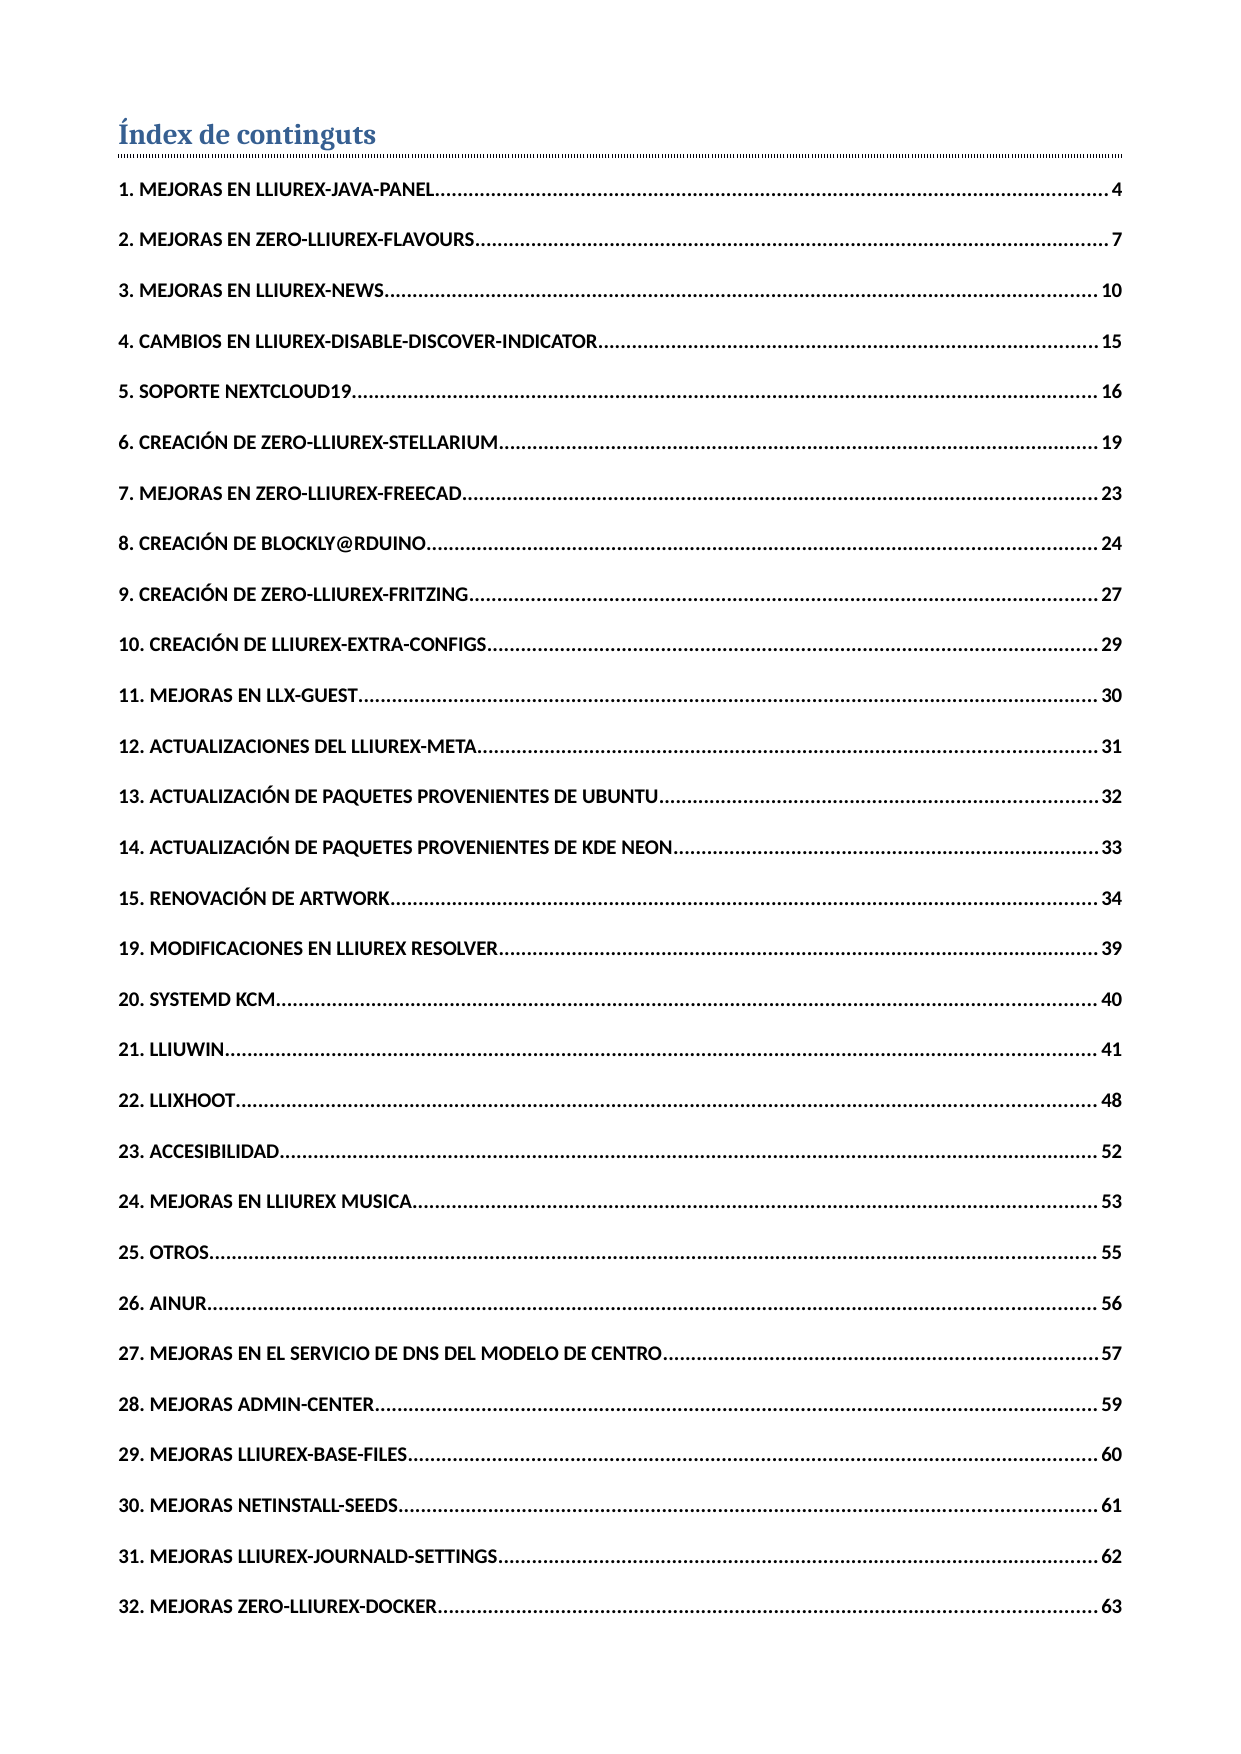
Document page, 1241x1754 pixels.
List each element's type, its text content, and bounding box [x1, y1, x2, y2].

text 19. Modificaciones en Lliurex resolver 39 [118, 935, 1122, 961]
text 26. Ainur 56 [118, 1290, 1122, 1315]
text 29. Mejoras lliurex-base-files 60 [118, 1442, 1122, 1467]
text 11. Mejoras en llx-guest 30 [118, 682, 1122, 708]
text 9. Creación de Zero-lliurex-fritzing 27 [118, 581, 1122, 606]
text 32. Mejoras zero-lliurex-docker 63 [118, 1593, 1122, 1619]
text 4. Cambios en LliureX-Disable-Discover-Indicator 15 [118, 328, 1122, 353]
text 10. Creación de lliurex-extra-configs 29 [118, 632, 1122, 657]
text 3. Mejoras en LliureX-News 10 [118, 277, 1122, 303]
text 31. Mejoras lliurex-journald-settings 62 [118, 1543, 1122, 1568]
text 1. Mejoras en LliureX-Java-Panel 4 [118, 176, 1122, 201]
text 25. Otros 55 [118, 1239, 1122, 1264]
text 6. Creación de Zero-LliureX-Stellarium 19 [118, 429, 1122, 454]
text 13. Actualización de paquetes provenientes de Ubuntu 32 [118, 783, 1122, 809]
subtitle Índex de continguts [118, 118, 1122, 158]
text 30. Mejoras netinstall-seeds 61 [118, 1492, 1122, 1518]
text 22. LlixHoot 48 [118, 1087, 1122, 1113]
text 5. Soporte Nextcloud19 16 [118, 378, 1122, 404]
text 2. Mejoras en Zero-LliureX-Flavours 7 [118, 227, 1122, 252]
text 15. Renovación de artwork 34 [118, 885, 1122, 910]
text 7. Mejoras en Zero-LliureX-Freecad 23 [118, 480, 1122, 505]
text 27. Mejoras en el servicio de DNS del modelo de centro 57 [118, 1340, 1122, 1366]
text 23. Accesibilidad 52 [118, 1138, 1122, 1163]
text 28. Mejoras admin-center 59 [118, 1391, 1122, 1416]
text 14. Actualización de paquetes provenientes de KDE Neon 33 [118, 834, 1122, 859]
text 21. LliuWin 41 [118, 1037, 1122, 1062]
text 24. Mejoras en LliureX Musica 53 [118, 1188, 1122, 1214]
text 20. Systemd kcm 40 [118, 986, 1122, 1011]
text 12. Actualizaciones del lliurex-meta 31 [118, 733, 1122, 758]
text 8. Creación de Blockly@rduino 24 [118, 530, 1122, 556]
